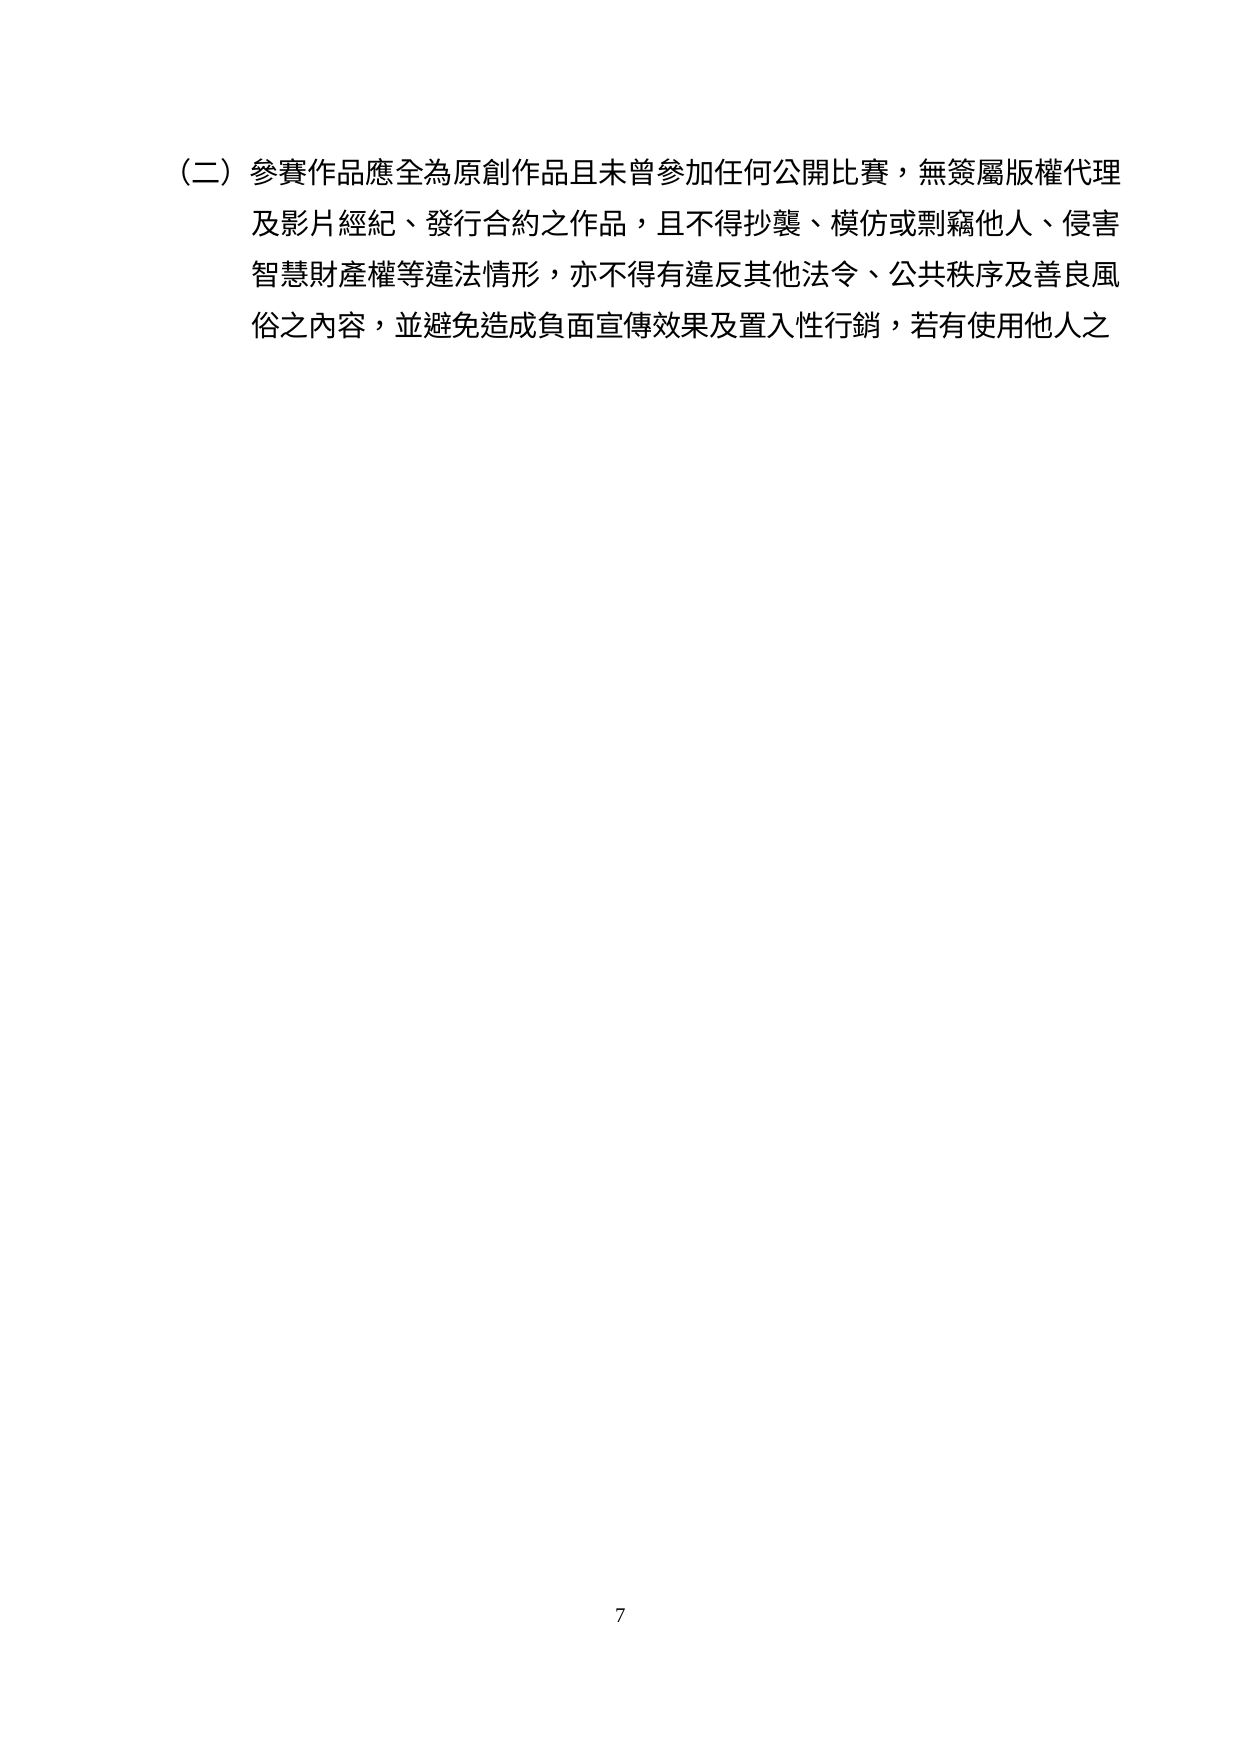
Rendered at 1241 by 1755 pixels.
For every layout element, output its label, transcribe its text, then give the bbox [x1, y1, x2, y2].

text （二）參賽作品應全為原創作品且未曾參加任何公開比賽，無簽屬版權代理及影片經紀、發行合約之作品，且不得抄襲、模仿或剽竊他人、侵害智慧財產權等違法情形，亦不得有違反其他法令、公共秩序及善良風俗之內容，並避免造成負面宣傳效果及置入性行銷，若有使用他人之 [162, 150, 1123, 344]
